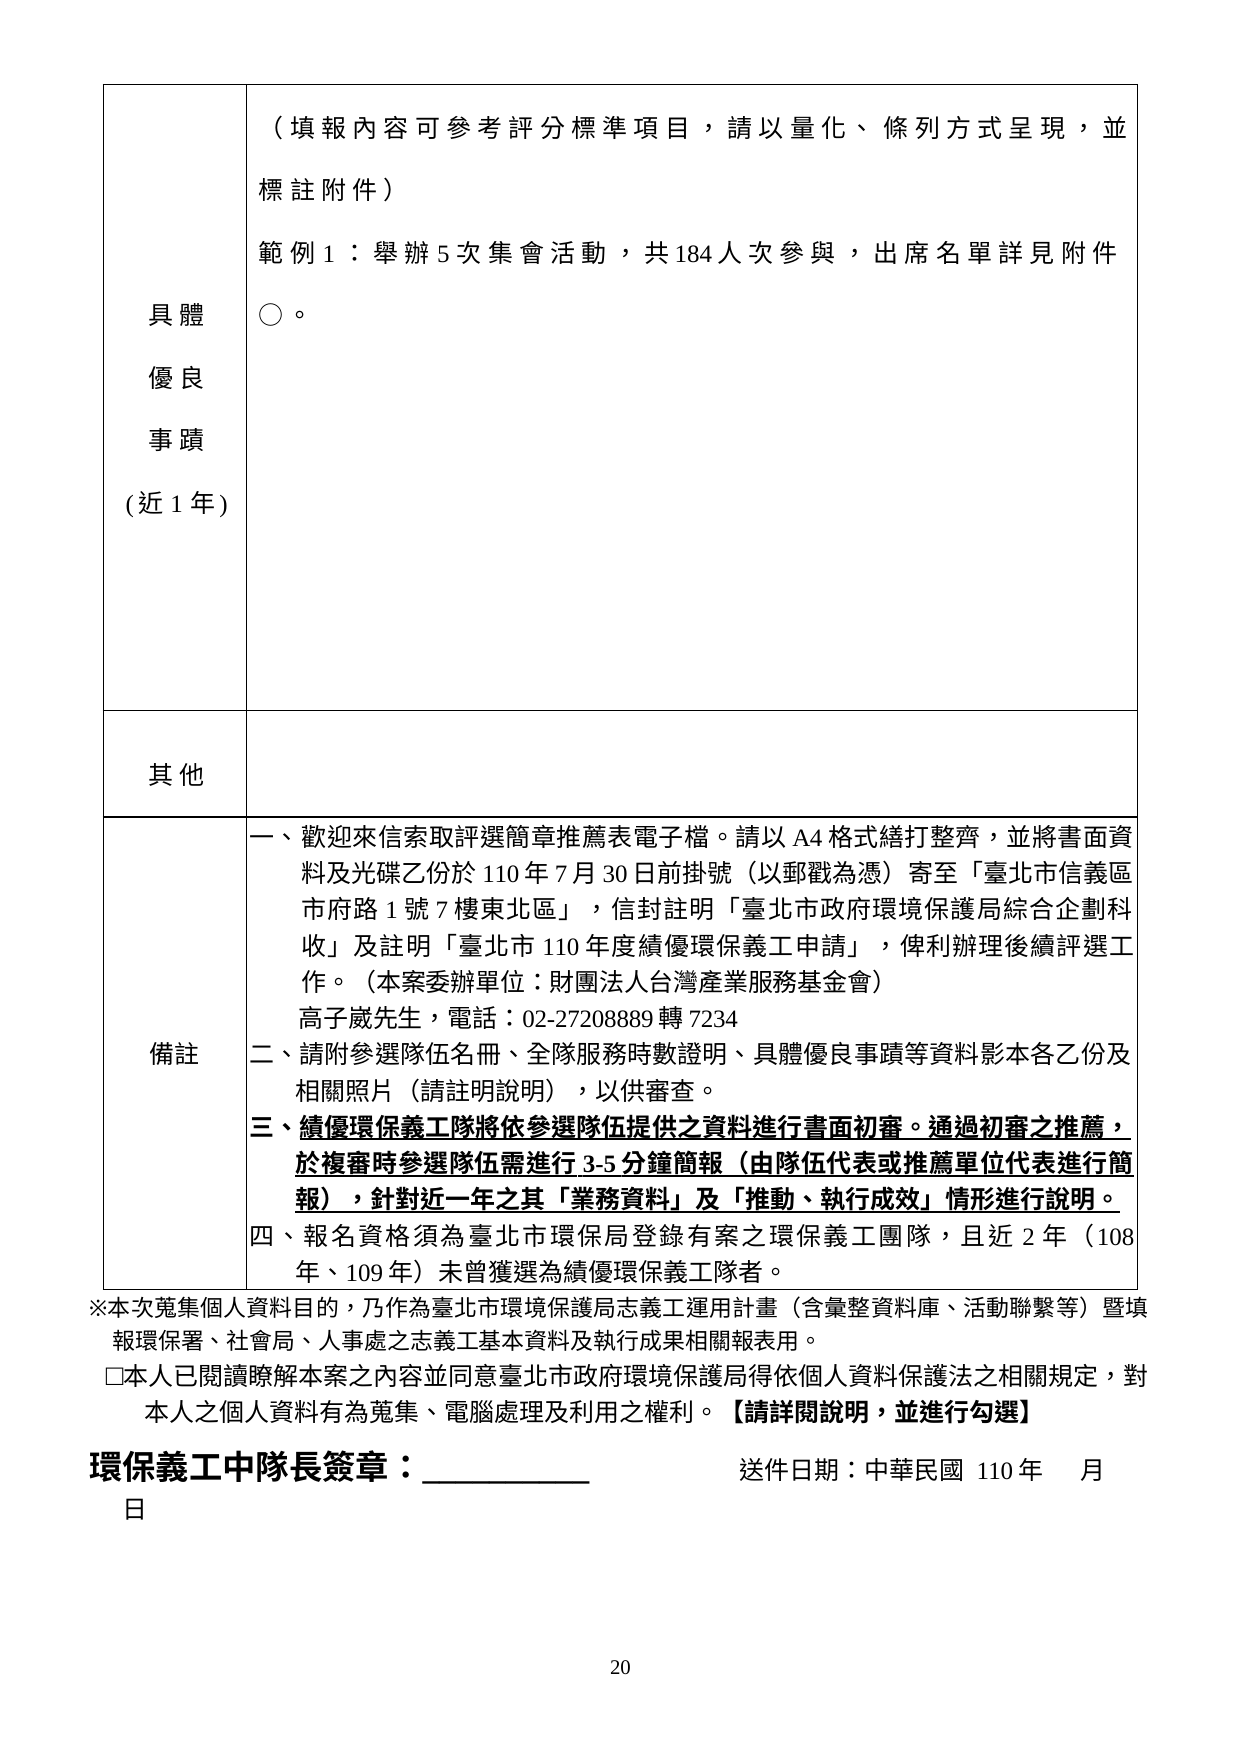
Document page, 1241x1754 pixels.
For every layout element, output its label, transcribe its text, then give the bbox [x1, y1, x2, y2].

table_cell 備註 [104, 818, 246, 1289]
text ※本次蒐集個人資料目的，乃作為臺北市環境保護局志義工運用計畫（含彙整資料庫、活動聯繫等）暨填報環保署、社會局、人事處之志義工基本資料及執行成果相關報表用。 [89, 1290, 1151, 1356]
text 環保義工中隊長簽章：__________ 送件日期：中華民國 110年 月 日 [89, 1441, 1151, 1526]
table_cell 一、 歡迎來信索取評選簡章推薦表電子檔。請以A4格式繕打整齊，並將書面資料及光碟乙份於110年7月30日前掛號（以郵戳為憑）寄至「臺北市信義區市府路1號7樓東北區」，信封註明「臺北市政府環境保護局綜合企劃科收」及註明「臺北市110年度績優環保義工申請」，俾利辦理後續評選工作。（本案委辦單位：財團法人台灣產業服務基金會） 高子崴先生，電話：02-27208889轉7234 二、請附參選隊伍名冊、全隊服務時數證明、具體優良事蹟等資料影本各乙份及相關照片（請註明說明），以供審查。 三、績優環保義工隊將依參選隊伍提供之資料進行書面初審。通過初審之推薦，於複審時參選隊伍需進行3-5分鐘簡報（由隊伍代表或推薦單位代表進行簡報），針對近一年之其「業務資料」及「推動、執行成效」情形進行說明。 四、報名資格須為臺北市環保局登錄有案之環保義工團隊，且近2年（108年、109年）未曾獲選為績優環保義工隊者。 [247, 818, 1137, 1289]
table_cell 其他 [104, 711, 246, 816]
table_cell 具體 優良 事蹟 (近1年) [104, 85, 246, 710]
table_cell （填報內容可參考評分標準項目，請以量化、條列方式呈現，並標註附件） 範例1：舉辦5次集會活動，共184人次參與，出席名單詳見附件○。 [247, 85, 1137, 710]
text □本人已閱讀瞭解本案之內容並同意臺北市政府環境保護局得依個人資料保護法之相關規定，對本人之個人資料有為蒐集、電腦處理及利用之權利。【請詳閱說明，並進行勾選】 [106, 1356, 1151, 1429]
table_cell [247, 711, 1137, 816]
